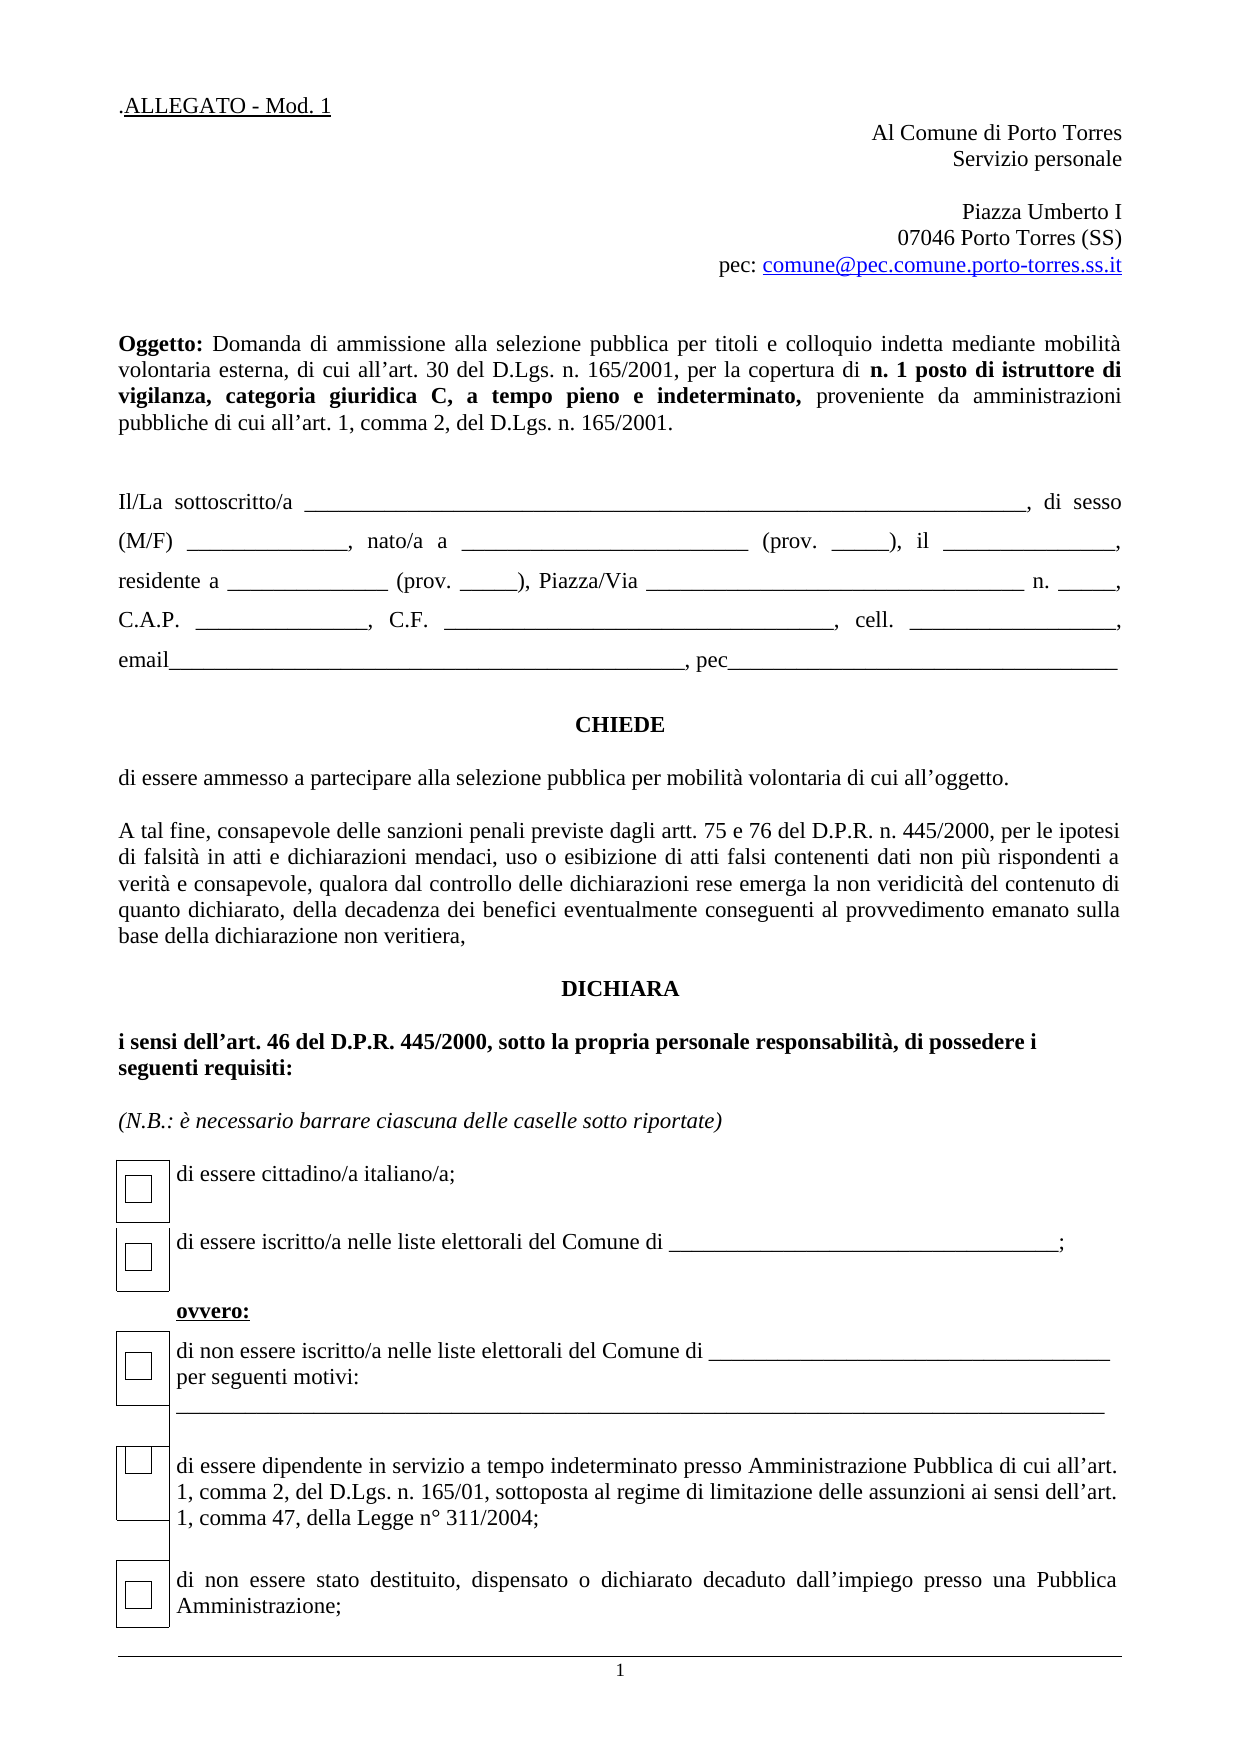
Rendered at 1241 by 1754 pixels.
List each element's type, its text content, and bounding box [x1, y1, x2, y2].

table_cell [117, 1228, 169, 1291]
text DICHIARA [118, 975, 1122, 1001]
table_cell [116, 1406, 169, 1446]
text Oggetto: Domanda di ammissione alla selezione pubblica per titoli e colloquio indetta mediante mobilità volontaria esterna, di cui all’art. 30 del D.Lgs. n. 165/2001, per la copertura di n. 1 posto di istruttore di vigilanza, categoria giuridica C, a tempo pieno e indeterminato, proveniente da amministrazioni pubbliche di cui all’art. 1, comma 2, del D.Lgs. n. 165/2001. [118, 330, 1122, 435]
table_cell [117, 1447, 169, 1520]
table_cell [116, 1223, 169, 1228]
table_header [117, 1161, 169, 1222]
table_header di essere cittadino/a italiano/a; [170, 1160, 1126, 1222]
table_cell di non essere iscritto/a nelle liste elettorali del Comune di ___________________________________ per seguenti motivi: _________________________________________________________________________________ [170, 1331, 1126, 1446]
table_cell [126, 1447, 151, 1473]
text i sensi dell’art. 46 del D.P.R. 445/2000, sotto la propria personale responsabilità, di possedere i seguenti requisiti: [118, 1028, 1122, 1081]
table_cell [116, 1521, 169, 1560]
table_cell di essere iscritto/a nelle liste elettorali del Comune di __________________________________; [170, 1228, 1126, 1291]
text 07046 Porto Torres (SS) [118, 224, 1122, 251]
text pec: comune@pec.comune.porto-torres.ss.it [118, 251, 1122, 277]
text Il/La sottoscritto/a _______________________________________________________________, di sesso (M/F) ______________, nato/a a _________________________ (prov. _____), il _______________, residente a ______________ (prov. _____), Piazza/Via _________________________________ n. _____, C.A.P. _______________, C.F. __________________________________, cell. __________________, email_____________________________________________, pec__________________________________ [118, 488, 1122, 672]
table_cell ovvero: [169, 1291, 1126, 1331]
text A tal fine, consapevole delle sanzioni penali previste dagli artt. 75 e 76 del D.P.R. n. 445/2000, per le ipotesi di falsità in atti e dichiarazioni mendaci, uso o esibizione di atti falsi contenenti dati non più rispondenti a verità e consapevole, qualora dal controllo delle dichiarazioni rese emerga la non veridicità del contenuto di quanto dichiarato, della decadenza dei benefici eventualmente conseguenti al provvedimento emanato sulla base della dichiarazione non veritiera, [118, 817, 1122, 949]
text (N.B.: è necessario barrare ciascuna delle caselle sotto riportate) [118, 1107, 1122, 1133]
text Piazza Umberto I [118, 198, 1122, 224]
table_cell [169, 1222, 1126, 1228]
table_cell [117, 1561, 169, 1627]
text Al Comune di Porto Torres [118, 119, 1122, 145]
text di essere ammesso a partecipare alla selezione pubblica per mobilità volontaria di cui all’oggetto. [118, 764, 1122, 791]
text Servizio personale [118, 145, 1122, 172]
text CHIEDE [118, 685, 1122, 738]
table_cell di essere dipendente in servizio a tempo indeterminato presso Amministrazione Pubblica di cui all’art. 1, comma 2, del D.Lgs. n. 165/01, sottoposta al regime di limitazione delle assunzioni ai sensi dell’art. 1, comma 47, della Legge n° 311/2004; [170, 1446, 1126, 1560]
table_cell [117, 1332, 169, 1405]
table_cell [116, 1292, 169, 1331]
table_cell di non essere stato destituito, dispensato o dichiarato decaduto dall’impiego presso una Pubblica Amministrazione; [170, 1560, 1126, 1627]
subtitle ALLEGATO - Mod. 1 [118, 92, 1122, 119]
